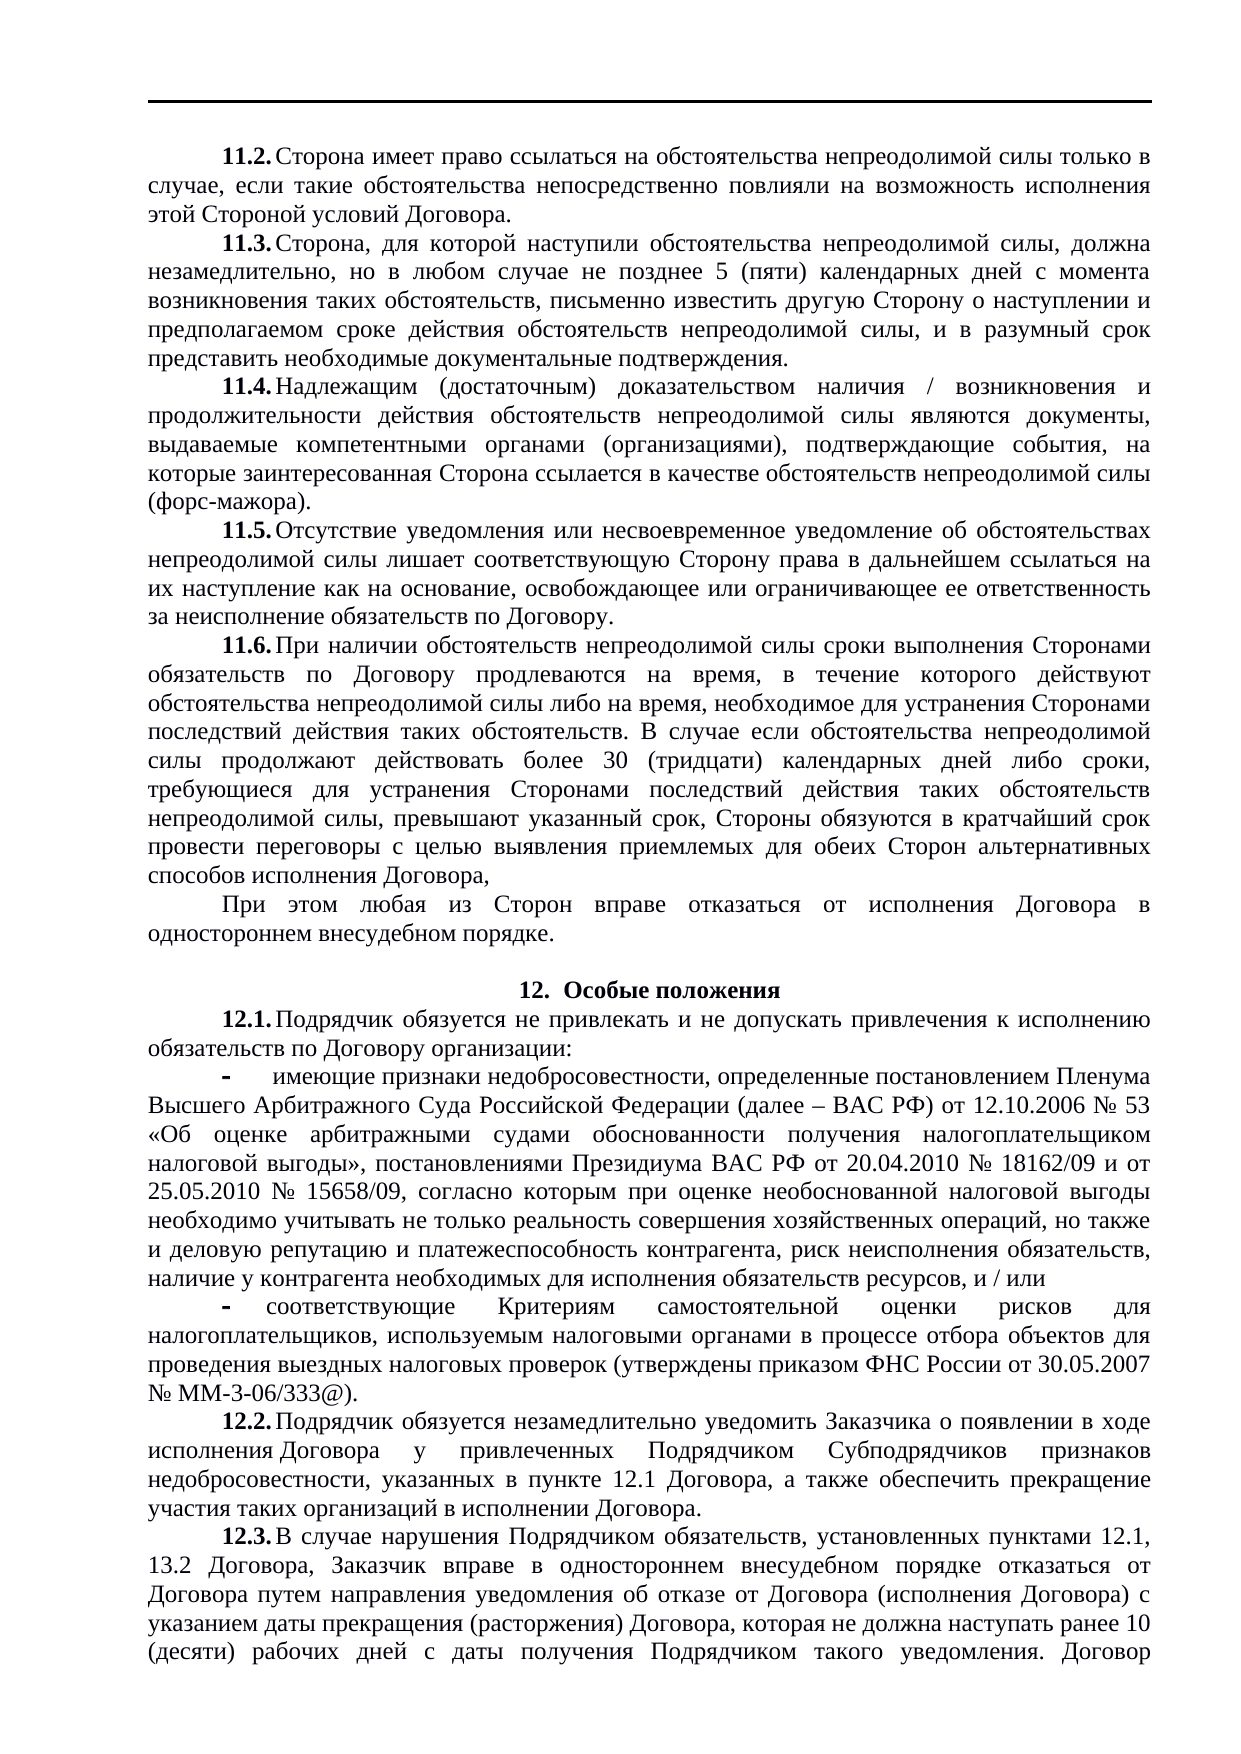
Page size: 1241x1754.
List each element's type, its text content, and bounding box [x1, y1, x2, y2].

list Отсутствие уведомления или несвоевременное уведомление об обстоятельствах непреодолимой силы лишает соответствующую Сторону права в дальнейшем ссылаться на их наступление как на основание, освобождающее или ограничивающее ее ответственность за неисполнение обязательств по Договору. [148, 515, 1152, 630]
list Подрядчик обязуется не привлекать и не допускать привлечения к исполнению обязательств по Договору организации: [148, 1004, 1152, 1061]
list Особые положения [148, 975, 1152, 1004]
list При этом любая из Сторон вправе отказаться от исполнения Договора в одностороннем внесудебном порядке. [148, 889, 1152, 946]
list Сторона имеет право ссылаться на обстоятельства непреодолимой силы только в случае, если такие обстоятельства непосредственно повлияли на возможность исполнения этой Стороной условий Договора. [148, 141, 1152, 228]
list При наличии обстоятельств непреодолимой силы сроки выполнения Сторонами обязательств по Договору продлеваются на время, в течение которого действуют обстоятельства непреодолимой силы либо на время, необходимое для устранения Сторонами последствий действия таких обстоятельств. В случае если обстоятельства непреодолимой силы продолжают действовать более 30 (тридцати) календарных дней либо сроки, требующиеся для устранения Сторонами последствий действия таких обстоятельств непреодолимой силы, превышают указанный срок, Стороны обязуются в кратчайший срок провести переговоры с целью выявления приемлемых для обеих Сторон альтернативных способов исполнения Договора, [148, 630, 1152, 889]
list Подрядчик обязуется незамедлительно уведомить Заказчика о появлении в ходе исполнения Договора у привлеченных Подрядчиком Субподрядчиков признаков недобросовестности, указанных в пункте 12.1 Договора, а также обеспечить прекращение участия таких организаций в исполнении Договора. [148, 1406, 1152, 1521]
list Надлежащим (достаточным) доказательством наличия / возникновения и продолжительности действия обстоятельств непреодолимой силы являются документы, выдаваемые компетентными органами (организациями), подтверждающие события, на которые заинтересованная Сторона ссылается в качестве обстоятельств непреодолимой силы (форс-мажора). [148, 371, 1152, 515]
list В случае нарушения Подрядчиком обязательств, установленных пунктами 12.1, 13.2 Договора, Заказчик вправе в одностороннем внесудебном порядке отказаться от Договора путем направления уведомления об отказе от Договора (исполнения Договора) с указанием даты прекращения (расторжения) Договора, которая не должна наступать ранее 10 (десяти) рабочих дней с даты получения Подрядчиком такого уведомления. Договор [148, 1521, 1152, 1665]
list имеющие признаки недобросовестности, определенные постановлением Пленума Высшего Арбитражного Суда Российской Федерации (далее – ВАС РФ) от 12.10.2006 № 53 «Об оценке арбитражными судами обоснованности получения налогоплательщиком налоговой выгоды», постановлениями Президиума ВАС РФ от 20.04.2010 № 18162/09 и от 25.05.2010 № 15658/09, согласно которым при оценке необоснованной налоговой выгоды необходимо учитывать не только реальность совершения хозяйственных операций, но также и деловую репутацию и платежеспособность контрагента, риск неисполнения обязательств, наличие у контрагента необходимых для исполнения обязательств ресурсов, и / или [148, 1061, 1152, 1291]
list соответствующие Критериям самостоятельной оценки рисков для налогоплательщиков, используемым налоговыми органами в процессе отбора объектов для проведения выездных налоговых проверок (утверждены приказом ФНС России от 30.05.2007 № ММ-3-06/333@). [148, 1291, 1152, 1406]
list Сторона, для которой наступили обстоятельства непреодолимой силы, должна незамедлительно, но в любом случае не позднее 5 (пяти) календарных дней с момента возникновения таких обстоятельств, письменно известить другую Сторону о наступлении и предполагаемом сроке действия обстоятельств непреодолимой силы, и в разумный срок представить необходимые документальные подтверждения. [148, 228, 1152, 371]
